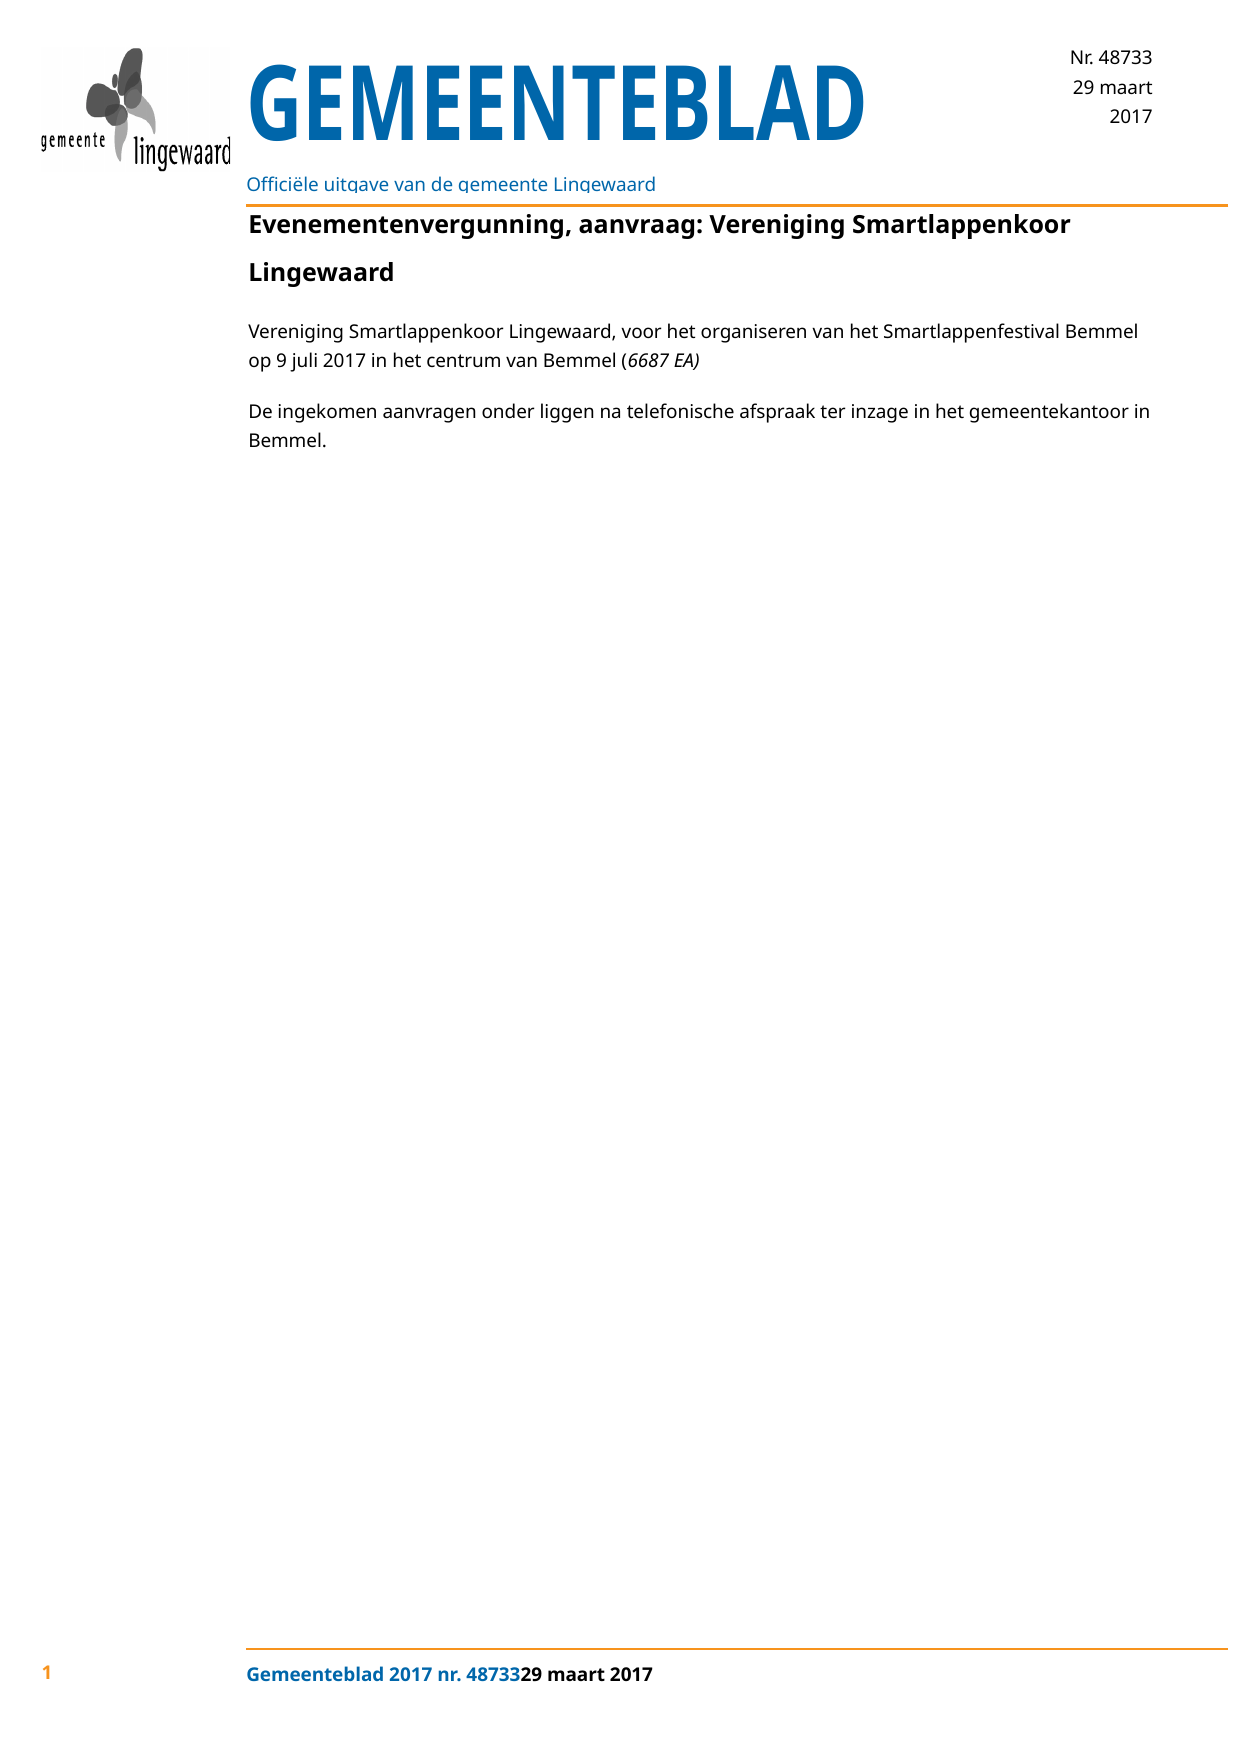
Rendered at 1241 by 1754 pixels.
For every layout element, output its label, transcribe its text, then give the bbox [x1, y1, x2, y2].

text Evenementenvergunning, aanvraag: Vereniging Smartlappenkoor Lingewaard [248, 207, 1152, 288]
text Vereniging Smartlappenkoor Lingewaard, voor het organiseren van het Smartlappenfestival Bemmel op 9 juli 2017 in het centrum van Bemmel (6687 EA) [248, 318, 1152, 373]
picture [41, 47, 231, 172]
text De ingekomen aanvragen onder liggen na telefonische afspraak ter inzage in het gemeentekantoor in Bemmel. [248, 398, 1152, 453]
